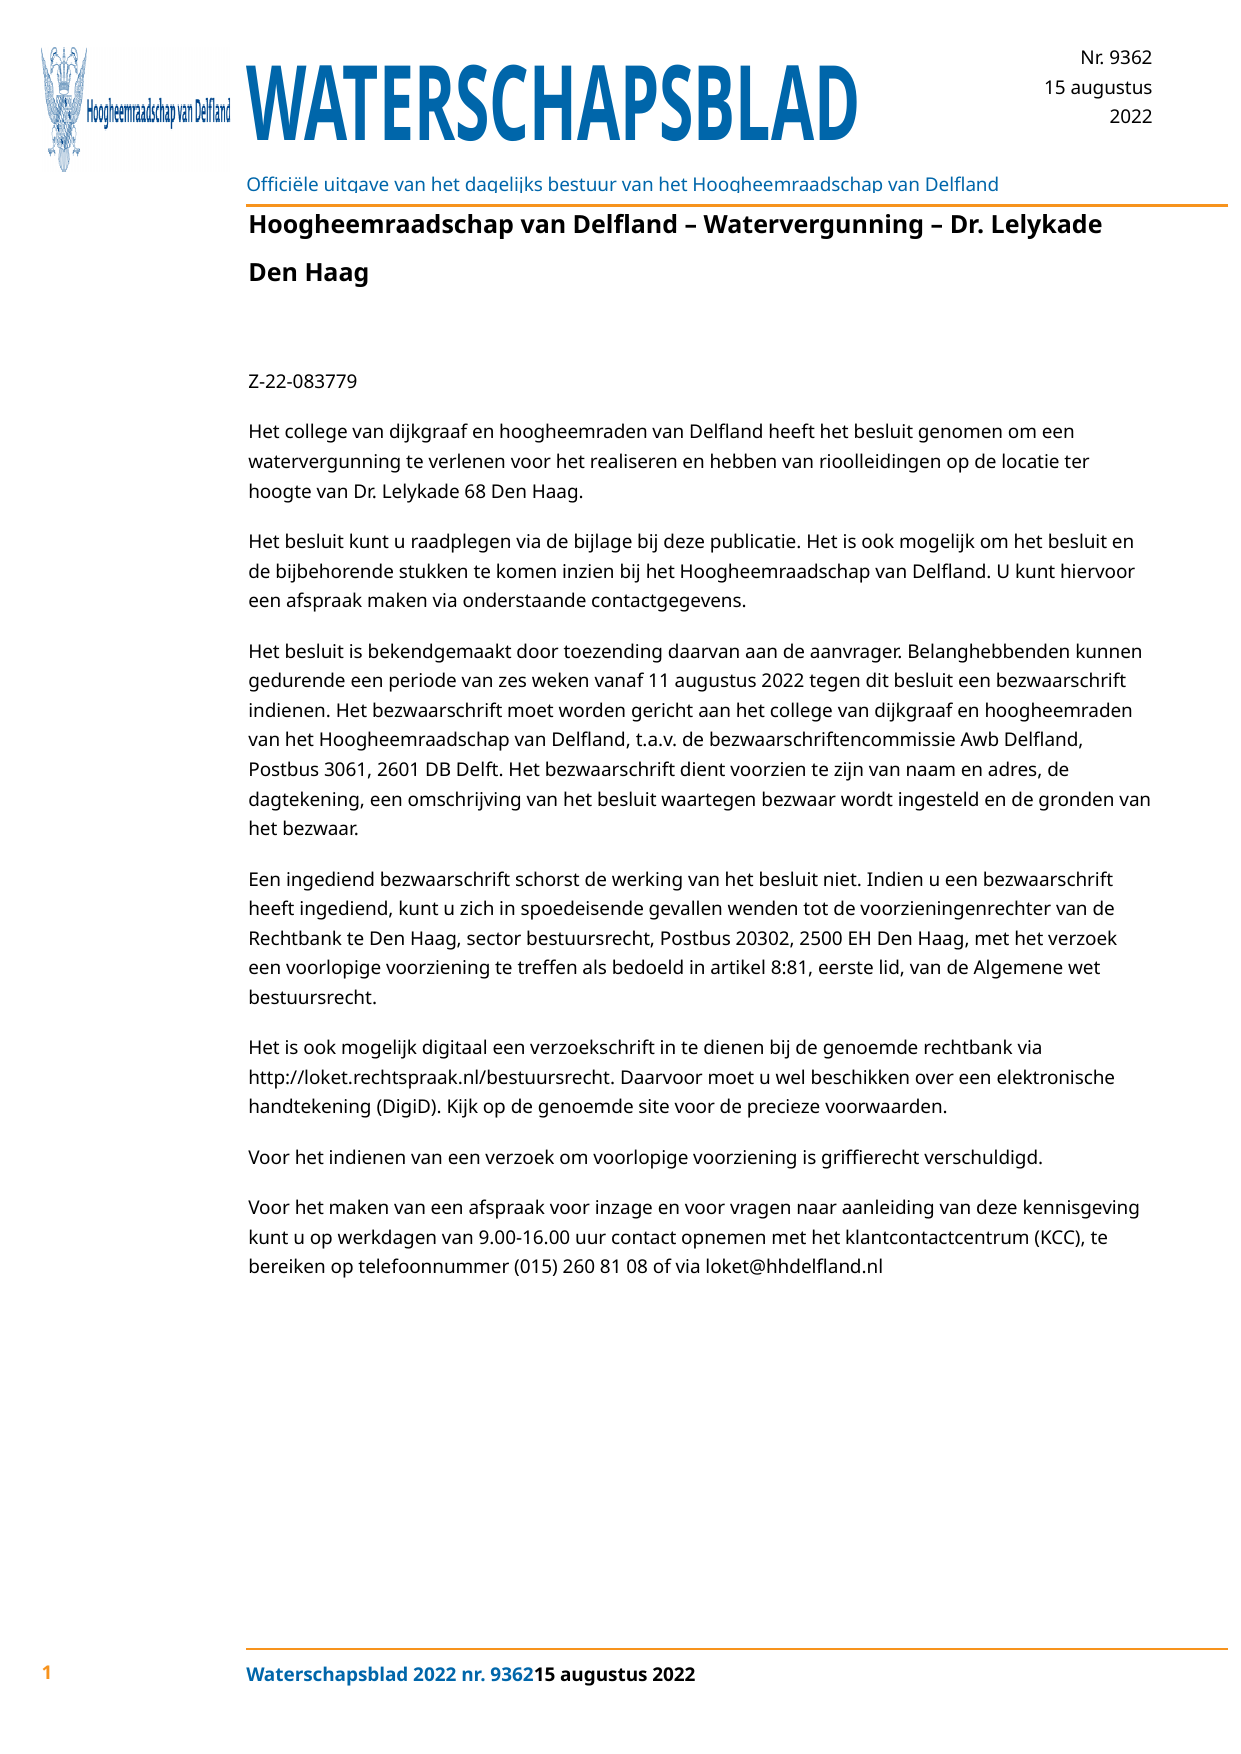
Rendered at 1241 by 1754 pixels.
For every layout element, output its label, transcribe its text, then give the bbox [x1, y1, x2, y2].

text Een ingediend bezwaarschrift schorst de werking van het besluit niet. Indien u een bezwaarschrift heeft ingediend, kunt u zich in spoedeisende gevallen wenden tot de voorzieningenrechter van de Rechtbank te Den Haag, sector bestuursrecht, Postbus 20302, 2500 EH Den Haag, met het verzoek een voorlopige voorziening te treffen als bedoeld in artikel 8:81, eerste lid, van de Algemene wet bestuursrecht. [248, 866, 1152, 1010]
text Het is ook mogelijk digitaal een verzoekschrift in te dienen bij de genoemde rechtbank via http://loket.rechtspraak.nl/bestuursrecht. Daarvoor moet u wel beschikken over een elektronische handtekening (DigiD). Kijk op de genoemde site voor de precieze voorwaarden. [248, 1034, 1152, 1119]
text Het besluit is bekendgemaakt door toezending daarvan aan de aanvrager. Belanghebbenden kunnen gedurende een periode van zes weken vanaf 11 augustus 2022 tegen dit besluit een bezwaarschrift indienen. Het bezwaarschrift moet worden gericht aan het college van dijkgraaf en hoogheemraden van het Hoogheemraadschap van Delfland, t.a.v. de bezwaarschriftencommissie Awb Delfland, Postbus 3061, 2601 DB Delft. Het bezwaarschrift dient voorzien te zijn van naam en adres, de dagtekening, een omschrijving van het besluit waartegen bezwaar wordt ingesteld en de gronden van het bezwaar. [248, 638, 1152, 841]
text Hoogheemraadschap van Delfland – Watervergunning – Dr. Lelykade Den Haag [248, 207, 1152, 288]
text Voor het maken van een afspraak voor inzage en voor vragen naar aanleiding van deze kennisgeving kunt u op werkdagen van 9.00-16.00 uur contact opnemen met het klantcontactcentrum (KCC), te bereiken op telefoonnummer (015) 260 81 08 of via loket@hhdelfland.nl [248, 1194, 1152, 1279]
text Het besluit kunt u raadplegen via de bijlage bij deze publicatie. Het is ook mogelijk om het besluit en de bijbehorende stukken te komen inzien bij het Hoogheemraadschap van Delfland. U kunt hiervoor een afspraak maken via onderstaande contactgegevens. [248, 528, 1152, 613]
text Het college van dijkgraaf en hoogheemraden van Delfland heeft het besluit genomen om een watervergunning te verlenen voor het realiseren en hebben van rioolleidingen op de locatie ter hoogte van Dr. Lelykade 68 Den Haag. [248, 419, 1152, 504]
text Voor het indienen van een verzoek om voorlopige voorziening is griffierecht verschuldigd. [248, 1144, 1152, 1170]
picture [41, 47, 231, 172]
text Z-22-083779 [248, 368, 1152, 394]
